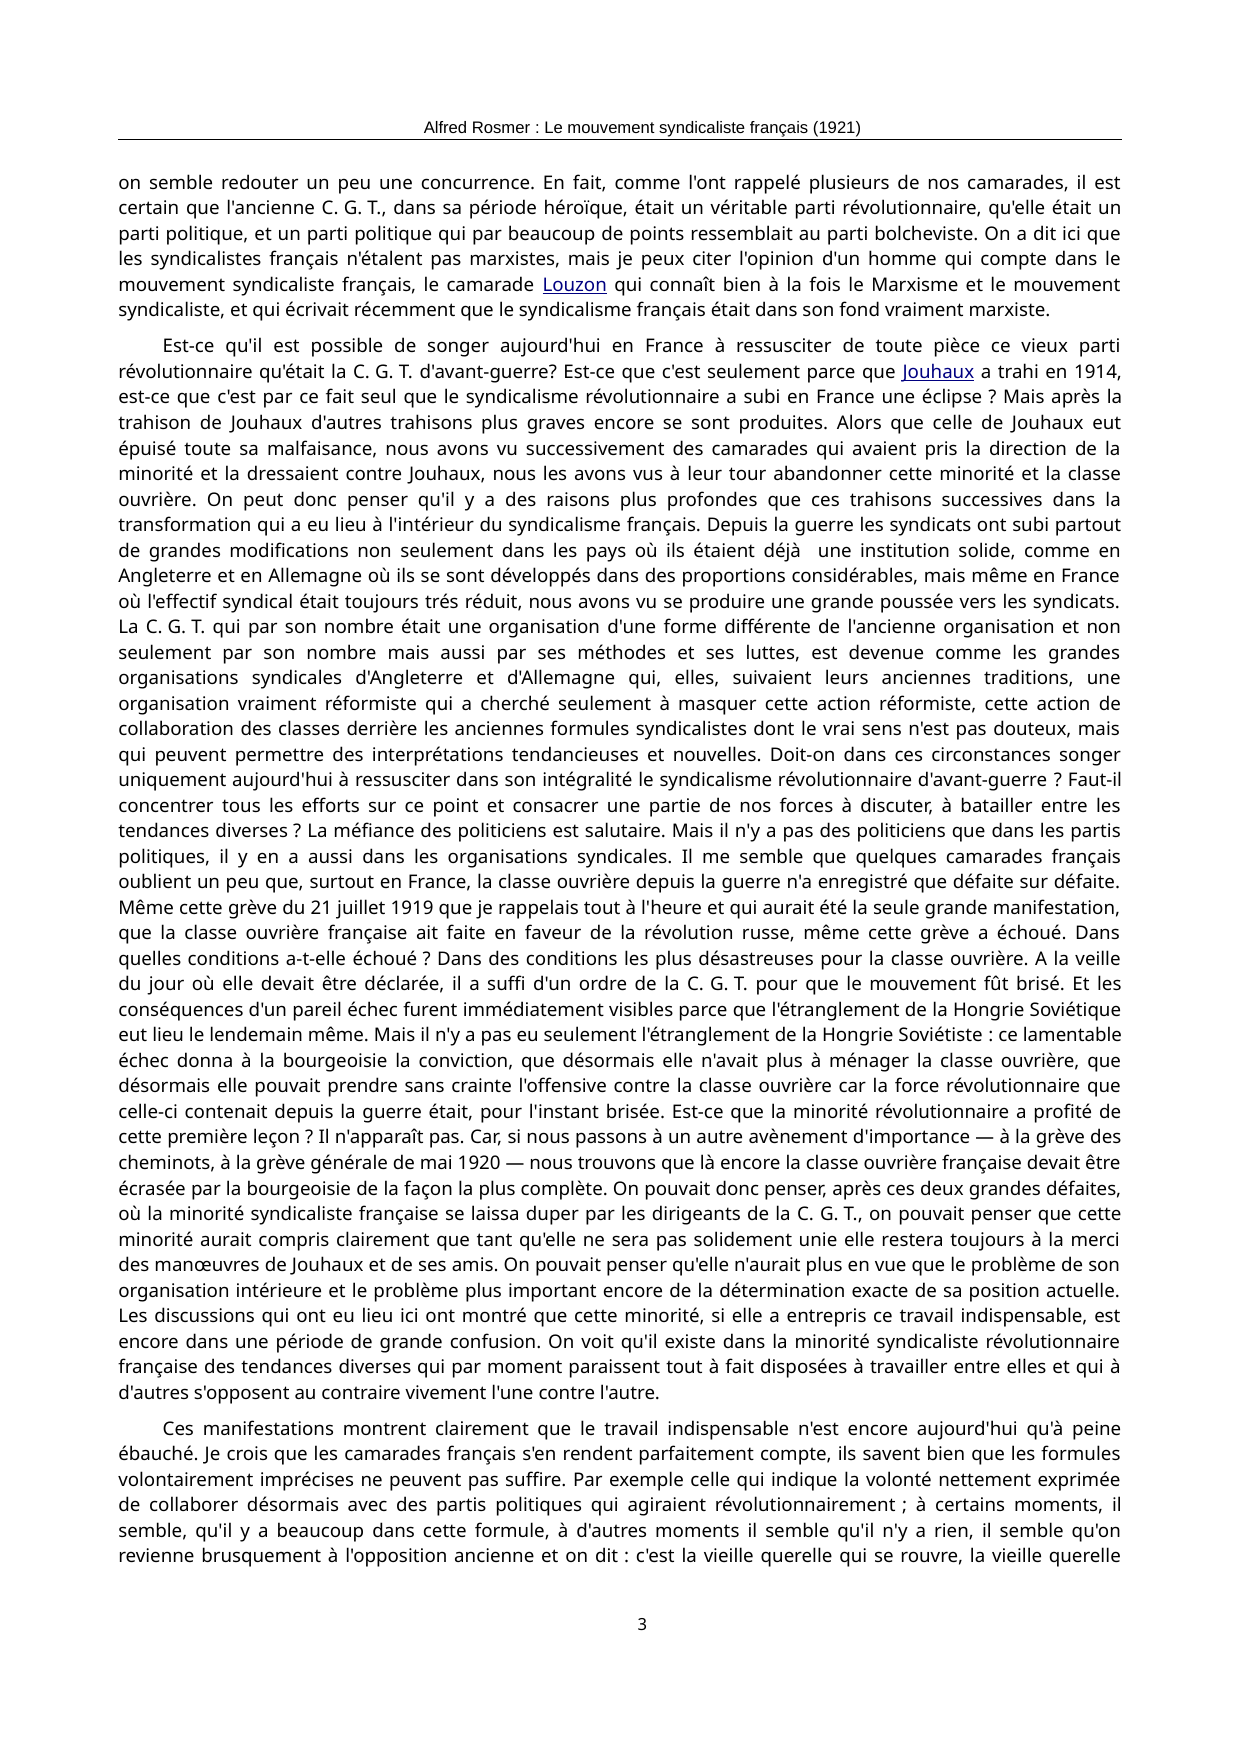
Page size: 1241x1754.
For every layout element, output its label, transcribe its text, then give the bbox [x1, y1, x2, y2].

text on semble redouter un peu une concurrence. En fait, comme l'ont rappelé plusieurs de nos camarades, il est certain que l'ancienne C. G. T., dans sa période héroïque, était un véritable parti révolutionnaire, qu'elle était un parti politique, et un parti politique qui par beaucoup de points ressemblait au parti bolcheviste. On a dit ici que les syndicalistes français n'étalent pas marxistes, mais je peux citer l'opinion d'un homme qui compte dans le mouvement syndicaliste français, le camarade Louzon qui connaît bien à la fois le Marxisme et le mouvement syndicaliste, et qui écrivait récemment que le syndicalisme français était dans son fond vraiment marxiste. [118, 169, 1122, 322]
text Est-ce qu'il est possible de songer aujourd'hui en France à ressusciter de toute pièce ce vieux parti révolutionnaire qu'était la C. G. T. d'avant-guerre? Est-ce que c'est seulement parce que Jouhaux a trahi en 1914, est-ce que c'est par ce fait seul que le syndicalisme révolutionnaire a subi en France une éclipse ? Mais après la trahison de Jouhaux d'autres trahisons plus graves encore se sont produites. Alors que celle de Jouhaux eut épuisé toute sa malfaisance, nous avons vu successivement des camarades qui avaient pris la direction de la minorité et la dressaient contre Jouhaux, nous les avons vus à leur tour abandonner cette minorité et la classe ouvrière. On peut donc penser qu'il y a des raisons plus profondes que ces trahisons successives dans la transformation qui a eu lieu à l'intérieur du syndicalisme français. Depuis la guerre les syndicats ont subi partout de grandes modifications non seulement dans les pays où ils étaient déjà une institution solide, comme en Angleterre et en Allemagne où ils se sont développés dans des proportions considérables, mais même en France où l'effectif syndical était toujours trés réduit, nous avons vu se produire une grande poussée vers les syndicats. La C. G. T. qui par son nombre était une organisation d'une forme différente de l'ancienne organisation et non seulement par son nombre mais aussi par ses méthodes et ses luttes, est devenue comme les grandes organisations syndicales d'Angleterre et d'Allemagne qui, elles, suivaient leurs anciennes traditions, une organisation vraiment réformiste qui a cherché seulement à masquer cette action réformiste, cette action de collaboration des classes derrière les anciennes formules syndicalistes dont le vrai sens n'est pas douteux, mais qui peuvent permettre des interprétations tendancieuses et nouvelles. Doit-on dans ces circonstances songer uniquement aujourd'hui à ressusciter dans son intégralité le syndicalisme révolutionnaire d'avant-guerre ? Faut-il concentrer tous les efforts sur ce point et consacrer une partie de nos forces à discuter, à batailler entre les tendances diverses ? La méfiance des politiciens est salutaire. Mais il n'y a pas des politiciens que dans les partis politiques, il y en a aussi dans les organisations syndicales. Il me semble que quelques camarades français oublient un peu que, surtout en France, la classe ouvrière depuis la guerre n'a enregistré que défaite sur défaite. Même cette grève du 21 juillet 1919 que je rappelais tout à l'heure et qui aurait été la seule grande manifestation, que la classe ouvrière française ait faite en faveur de la révolution russe, même cette grève a échoué. Dans quelles conditions a-t-elle échoué ? Dans des conditions les plus désastreuses pour la classe ouvrière. A la veille du jour où elle devait être déclarée, il a suffi d'un ordre de la C. G. T. pour que le mouvement fût brisé. Et les conséquences d'un pareil échec furent immédiatement visibles parce que l'étranglement de la Hongrie Soviétique eut lieu le lendemain même. Mais il n'y a pas eu seulement l'étranglement de la Hongrie Soviétiste : ce lamentable échec donna à la bourgeoisie la conviction, que désormais elle n'avait plus à ménager la classe ouvrière, que désormais elle pouvait prendre sans crainte l'offensive contre la classe ouvrière car la force révolutionnaire que celle-ci contenait depuis la guerre était, pour l'instant brisée. Est-ce que la minorité révolutionnaire a profité de cette première leçon ? Il n'apparaît pas. Car, si nous passons à un autre avènement d'importance — à la grève des cheminots, à la grève générale de mai 1920 — nous trouvons que là encore la classe ouvrière française devait être écrasée par la bourgeoisie de la façon la plus complète. On pouvait donc penser, après ces deux grandes défaites, où la minorité syndicaliste française se laissa duper par les dirigeants de la C. G. T., on pouvait penser que cette minorité aurait compris clairement que tant qu'elle ne sera pas solidement unie elle restera toujours à la merci des manœuvres de Jouhaux et de ses amis. On pouvait penser qu'elle n'aurait plus en vue que le problème de son organisation intérieure et le problème plus important encore de la détermination exacte de sa position actuelle. Les discussions qui ont eu lieu ici ont montré que cette minorité, si elle a entrepris ce travail indispensable, est encore dans une période de grande confusion. On voit qu'il existe dans la minorité syndicaliste révolutionnaire française des tendances diverses qui par moment paraissent tout à fait disposées à travailler entre elles et qui à d'autres s'opposent au contraire vivement l'une contre l'autre. [118, 333, 1122, 1404]
text Ces manifestations montrent clairement que le travail indispensable n'est encore aujourd'hui qu'à peine ébauché. Je crois que les camarades français s'en rendent parfaitement compte, ils savent bien que les formules volontairement imprécises ne peuvent pas suffire. Par exemple celle qui indique la volonté nettement exprimée de collaborer désormais avec des partis politiques qui agiraient révolutionnairement ; à certains moments, il semble, qu'il y a beaucoup dans cette formule, à d'autres moments il semble qu'il n'y a rien, il semble qu'on revienne brusquement à l'opposition ancienne et on dit : c'est la vieille querelle qui se rouvre, la vieille querelle [118, 1415, 1122, 1568]
